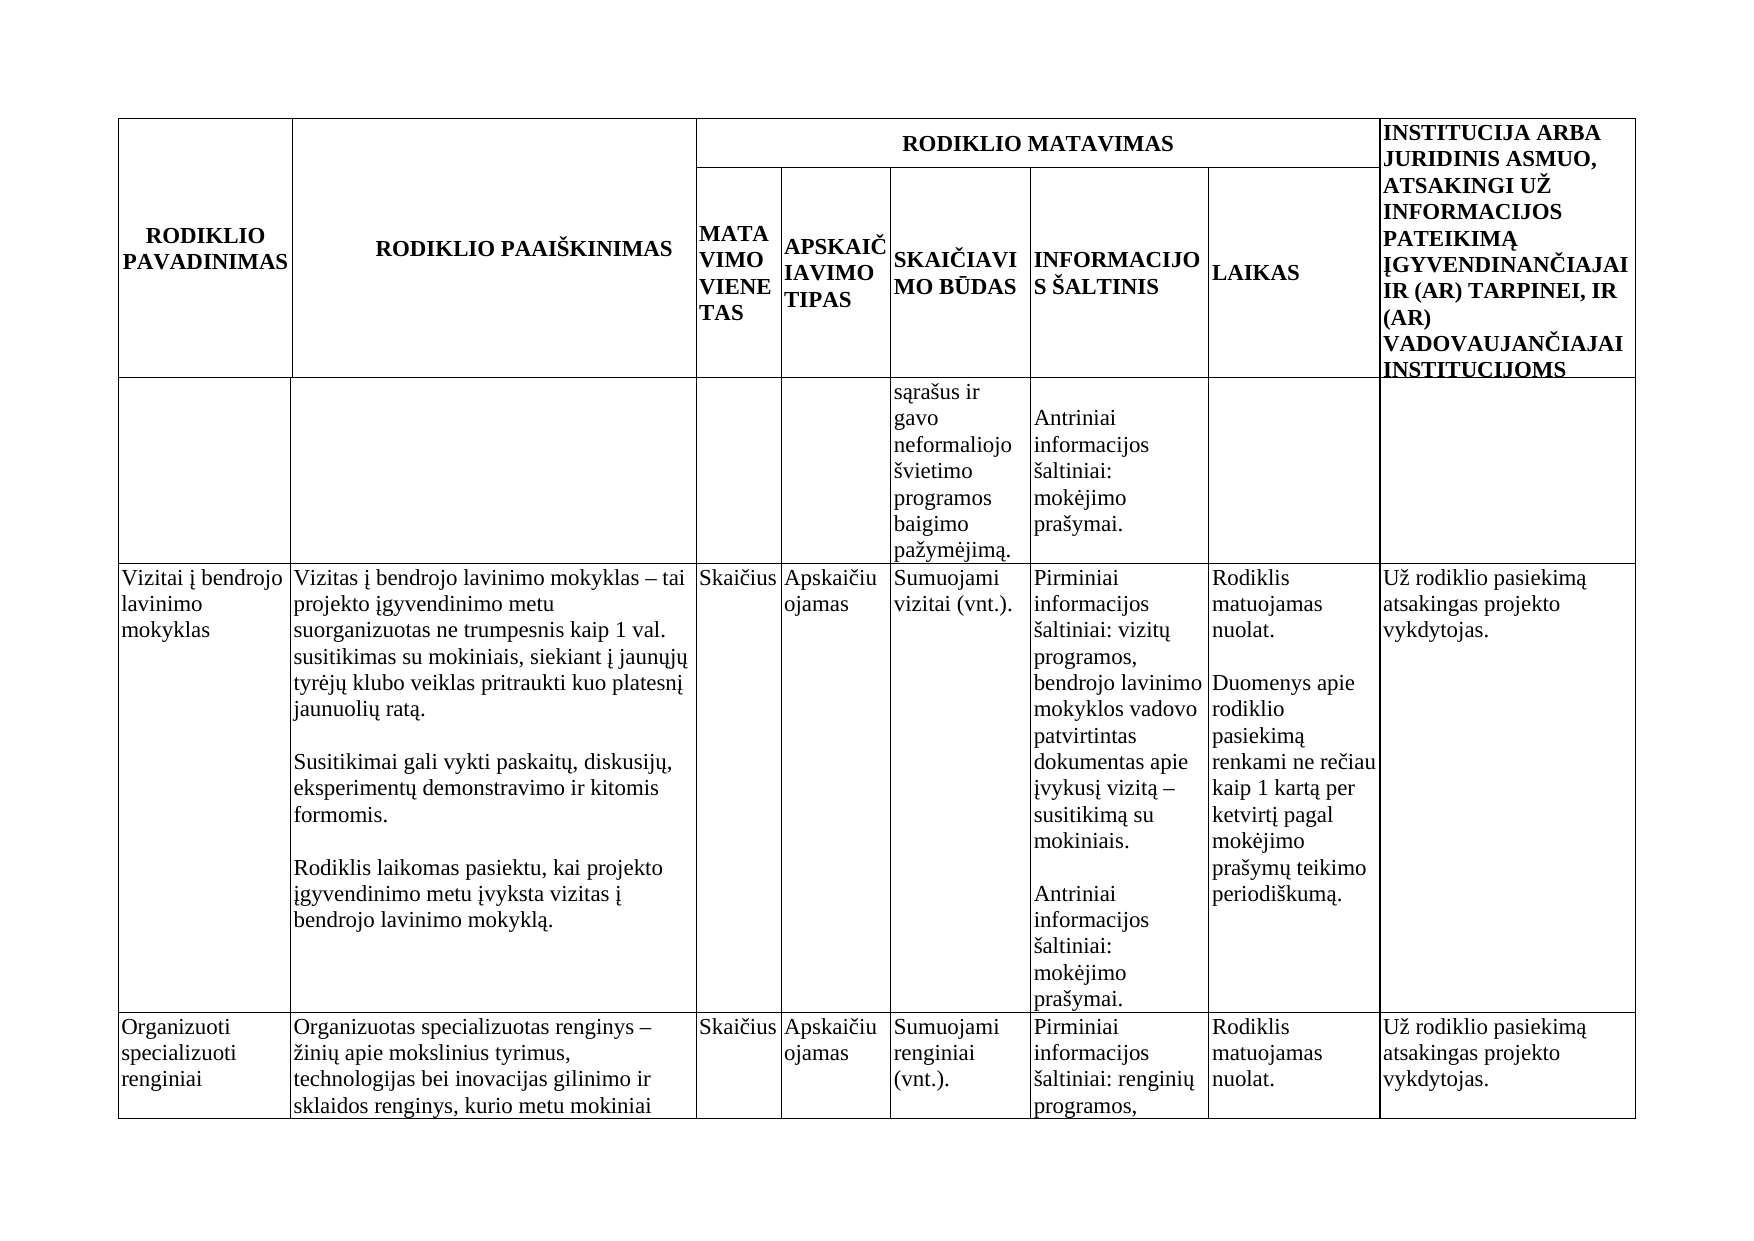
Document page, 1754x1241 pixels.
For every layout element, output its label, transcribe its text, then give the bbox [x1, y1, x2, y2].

table_cell Rodiklis matuojamas nuolat. [1209, 1013, 1379, 1118]
table_cell [782, 378, 890, 563]
table_cell Antriniai informacijos šaltiniai: mokėjimo prašymai. [1031, 378, 1208, 563]
table_cell [1209, 378, 1379, 563]
table_cell APSKAIČIAVIMO TIPAS [782, 168, 890, 377]
table_cell Apskaičiuojamas [782, 1013, 890, 1118]
table_cell [697, 378, 781, 563]
table_header Institucija arba juridinis asmuo, atsakingi už informacijos pateikimą ĮGYVENDINANČIAJAI IR (AR) TARPINEI, IR (AR) VADOVAUJANČIAJAI INSTITUCIJOMS [1381, 119, 1635, 377]
table_cell MATAVIMO VIENETAS [697, 168, 781, 377]
table_header RODIKLIO PAVADINIMAS [119, 119, 292, 377]
table_cell Sumuojami renginiai (vnt.). [891, 1013, 1030, 1118]
table_cell Skaičius [697, 564, 781, 1012]
table_cell Organizuoti specializuoti renginiai [119, 1013, 290, 1118]
table_cell Rodiklis matuojamas nuolat. Duomenys apie rodiklio pasiekimą renkami ne rečiau kaip 1 kartą per ketvirtį pagal mokėjimo prašymų teikimo periodiškumą. [1209, 564, 1379, 1012]
table_header RODIKLIO PAAIŠKINIMAS [293, 119, 696, 377]
table_cell INFORMACIJOS ŠALTINIS [1031, 168, 1208, 377]
table_cell Už rodiklio pasiekimą atsakingas projekto vykdytojas. [1381, 564, 1635, 1012]
table_cell SKAIČIAVIMO BŪDAS [891, 168, 1030, 377]
table_cell Pirminiai informacijos šaltiniai: renginių programos, [1031, 1013, 1208, 1118]
table_cell Vizitai į bendrojo lavinimo mokyklas [119, 564, 290, 1012]
table_header RODIKLIO MATAVIMAS [697, 119, 1379, 167]
table_cell [1381, 378, 1635, 563]
table_cell Pirminiai informacijos šaltiniai: vizitų programos, bendrojo lavinimo mokyklos vadovo patvirtintas dokumentas apie įvykusį vizitą – susitikimą su mokiniais. Antriniai informacijos šaltiniai: mokėjimo prašymai. [1031, 564, 1208, 1012]
table_cell sąrašus ir gavo neformaliojo švietimo programos baigimo pažymėjimą. [891, 378, 1030, 563]
table_cell Organizuotas specializuotas renginys – žinių apie mokslinius tyrimus, technologijas bei inovacijas gilinimo ir sklaidos renginys, kurio metu mokiniai [291, 1013, 696, 1118]
table_cell Apskaičiuojamas [782, 564, 890, 1012]
table_cell Už rodiklio pasiekimą atsakingas projekto vykdytojas. [1381, 1013, 1635, 1118]
table_cell [119, 378, 290, 563]
table_cell [291, 378, 696, 563]
table_cell Vizitas į bendrojo lavinimo mokyklas – tai projekto įgyvendinimo metu suorganizuotas ne trumpesnis kaip 1 val. susitikimas su mokiniais, siekiant į jaunųjų tyrėjų klubo veiklas pritraukti kuo platesnį jaunuolių ratą. Susitikimai gali vykti paskaitų, diskusijų, eksperimentų demonstravimo ir kitomis formomis. Rodiklis laikomas pasiektu, kai projekto įgyvendinimo metu įvyksta vizitas į bendrojo lavinimo mokyklą. [291, 564, 696, 1012]
table_cell LAIKAS [1209, 168, 1379, 377]
table_cell Sumuojami vizitai (vnt.). [891, 564, 1030, 1012]
table_cell Skaičius [697, 1013, 781, 1118]
